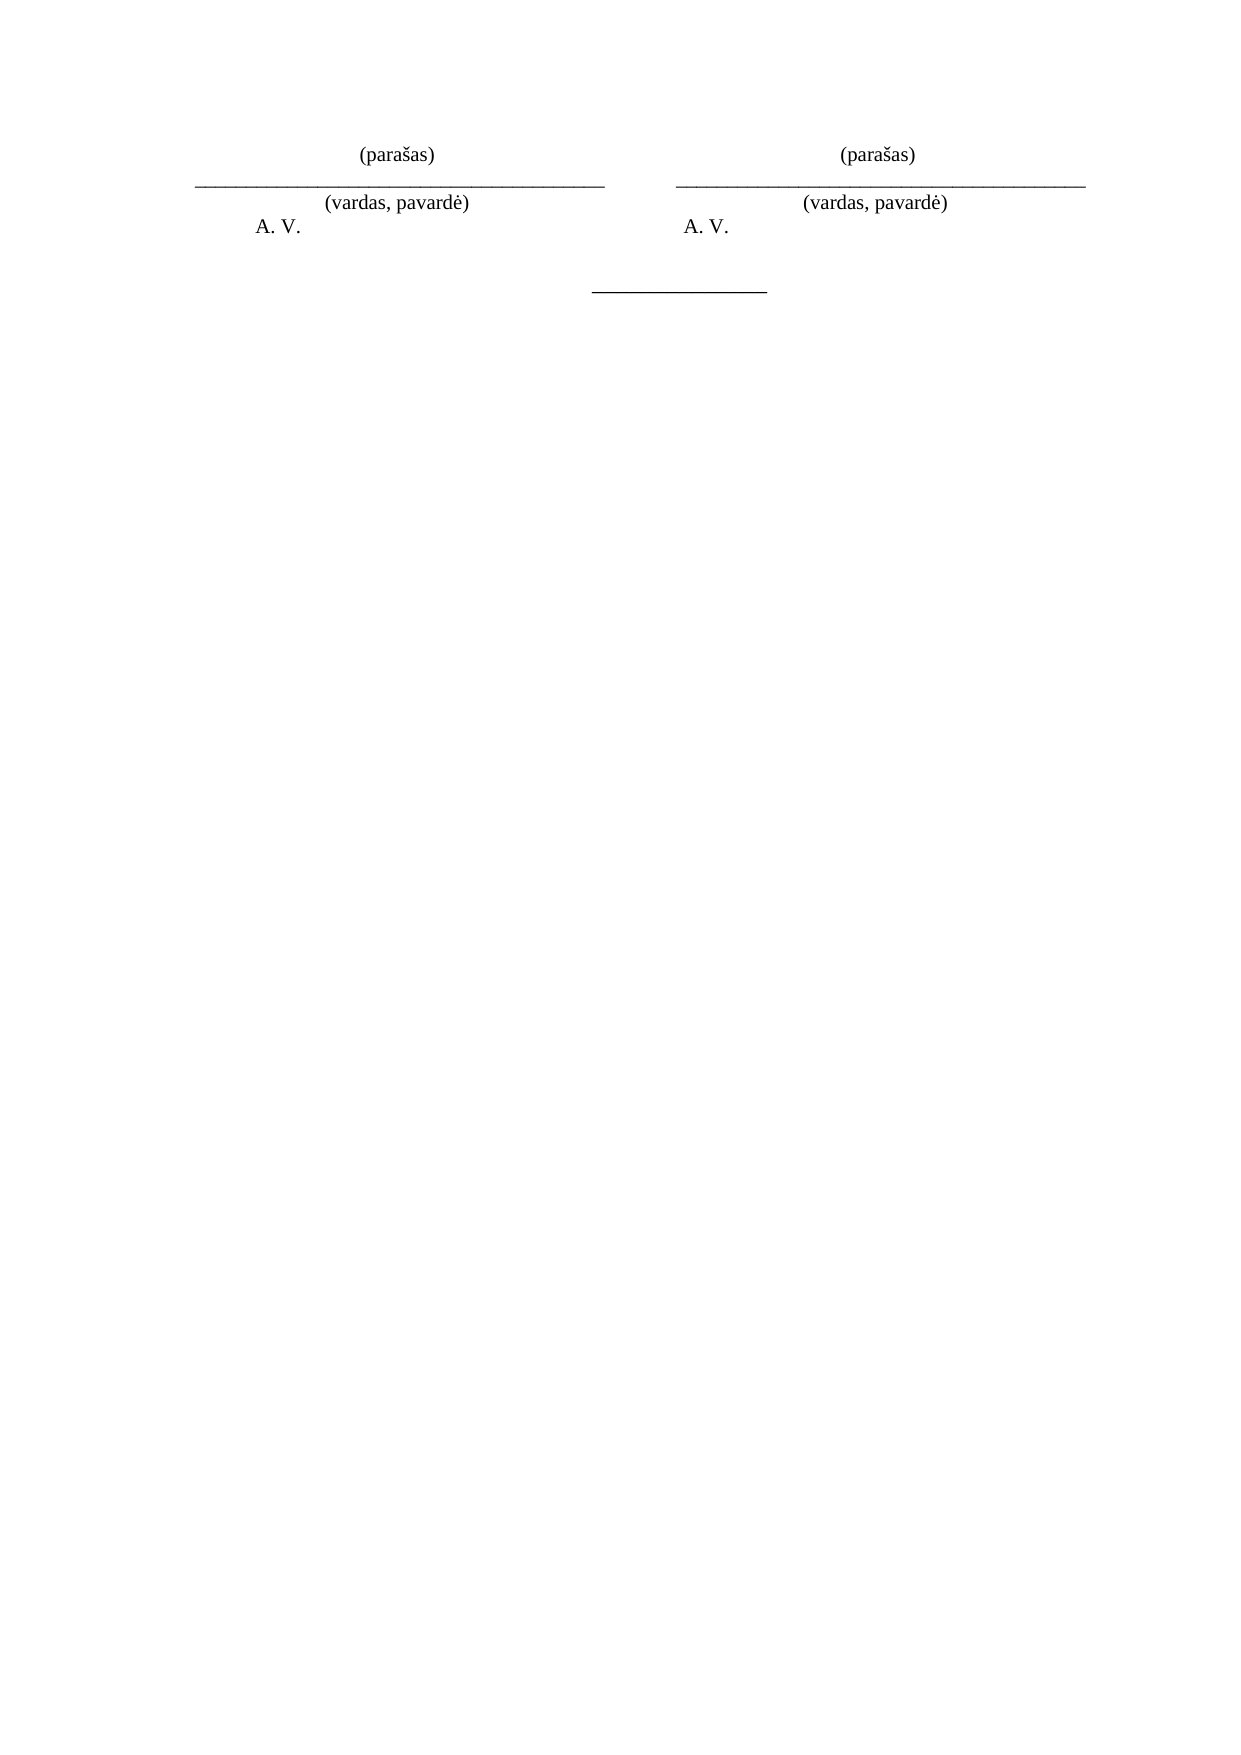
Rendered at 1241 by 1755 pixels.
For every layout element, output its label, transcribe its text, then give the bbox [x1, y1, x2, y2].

text (vardas, pavardė) (vardas, pavardė) [177, 190, 1181, 214]
text A. V. A. V. [181, 214, 1181, 238]
text (parašas) (parašas) [181, 142, 1181, 166]
text ______________ [177, 267, 1181, 296]
